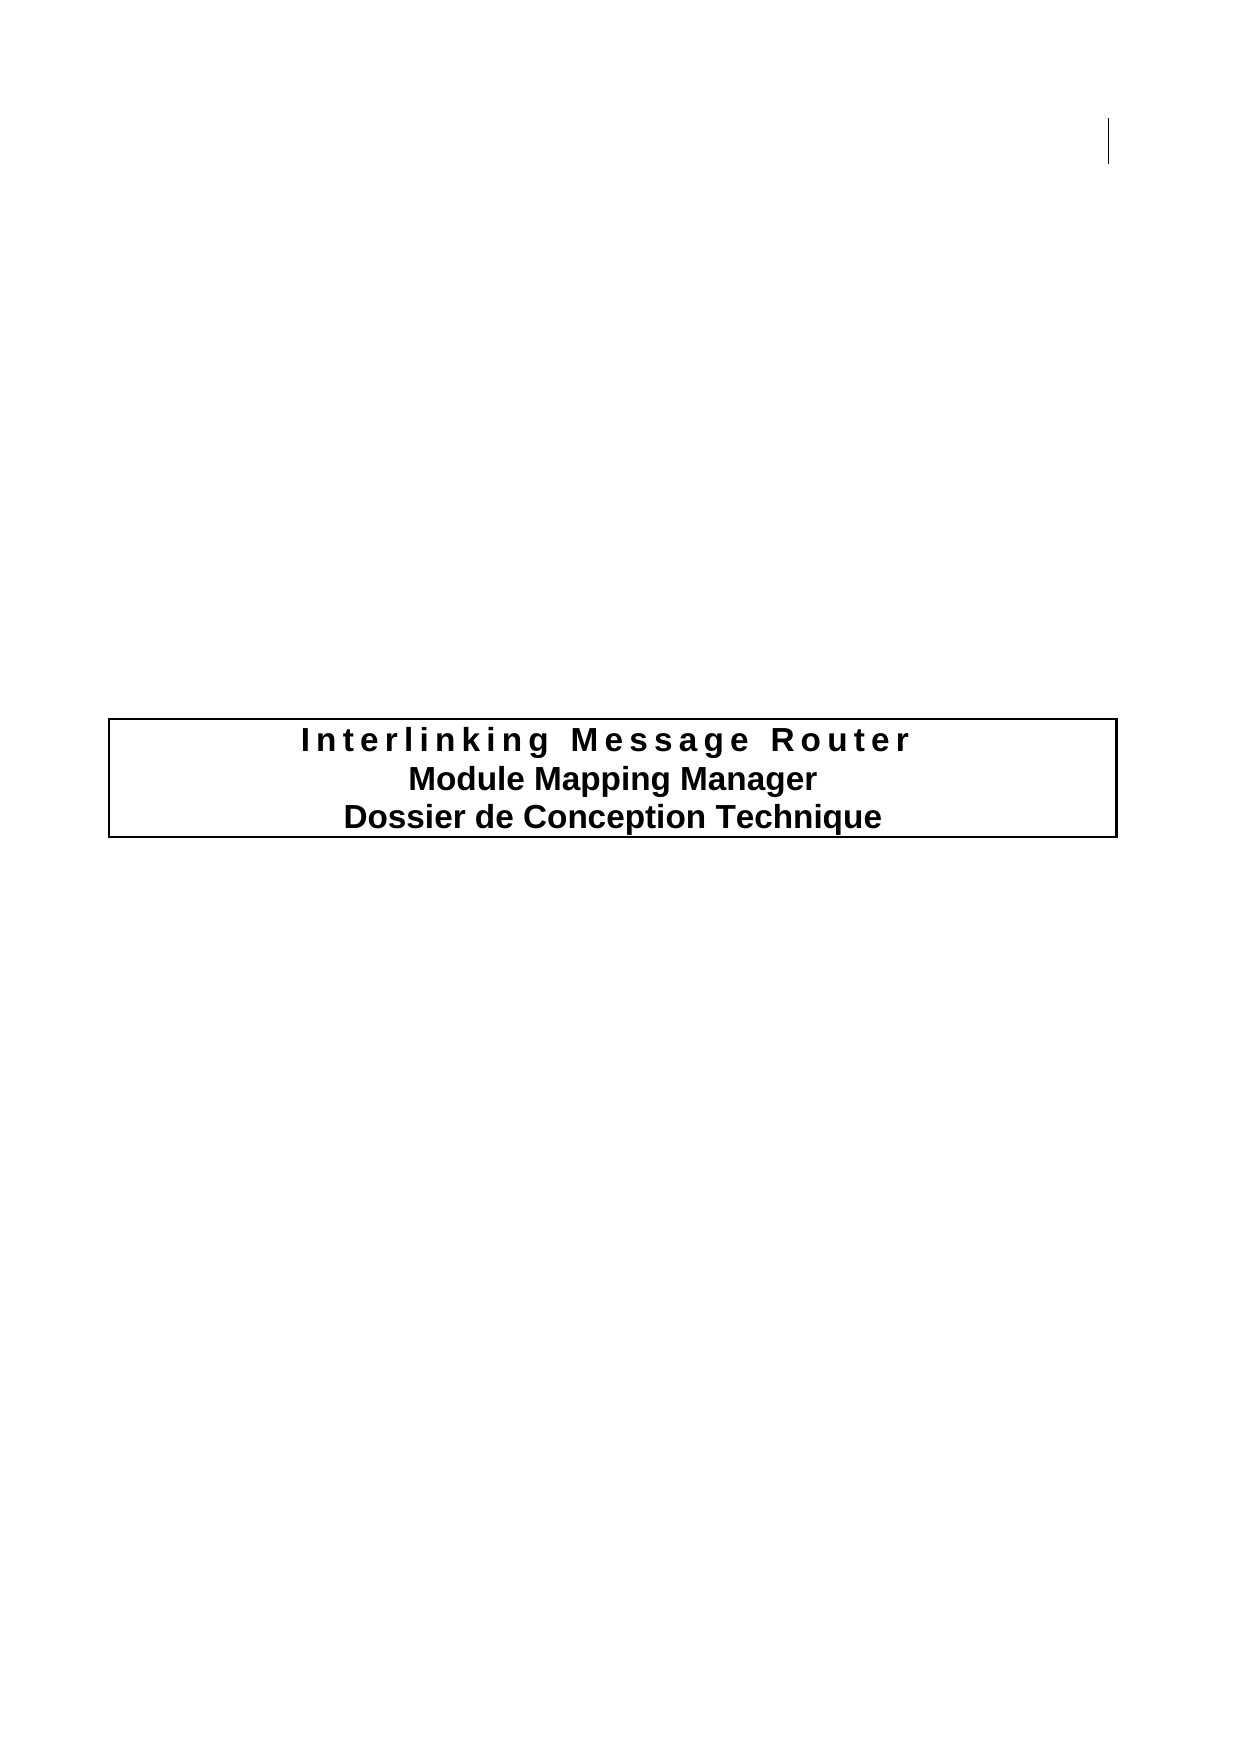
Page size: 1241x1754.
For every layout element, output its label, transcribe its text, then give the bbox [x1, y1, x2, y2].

table_header [109, 118, 1116, 718]
table_cell Interlinking Message Router Module Mapping Manager Dossier de Conception Technique [110, 720, 1115, 836]
table_cell [109, 838, 1116, 1428]
